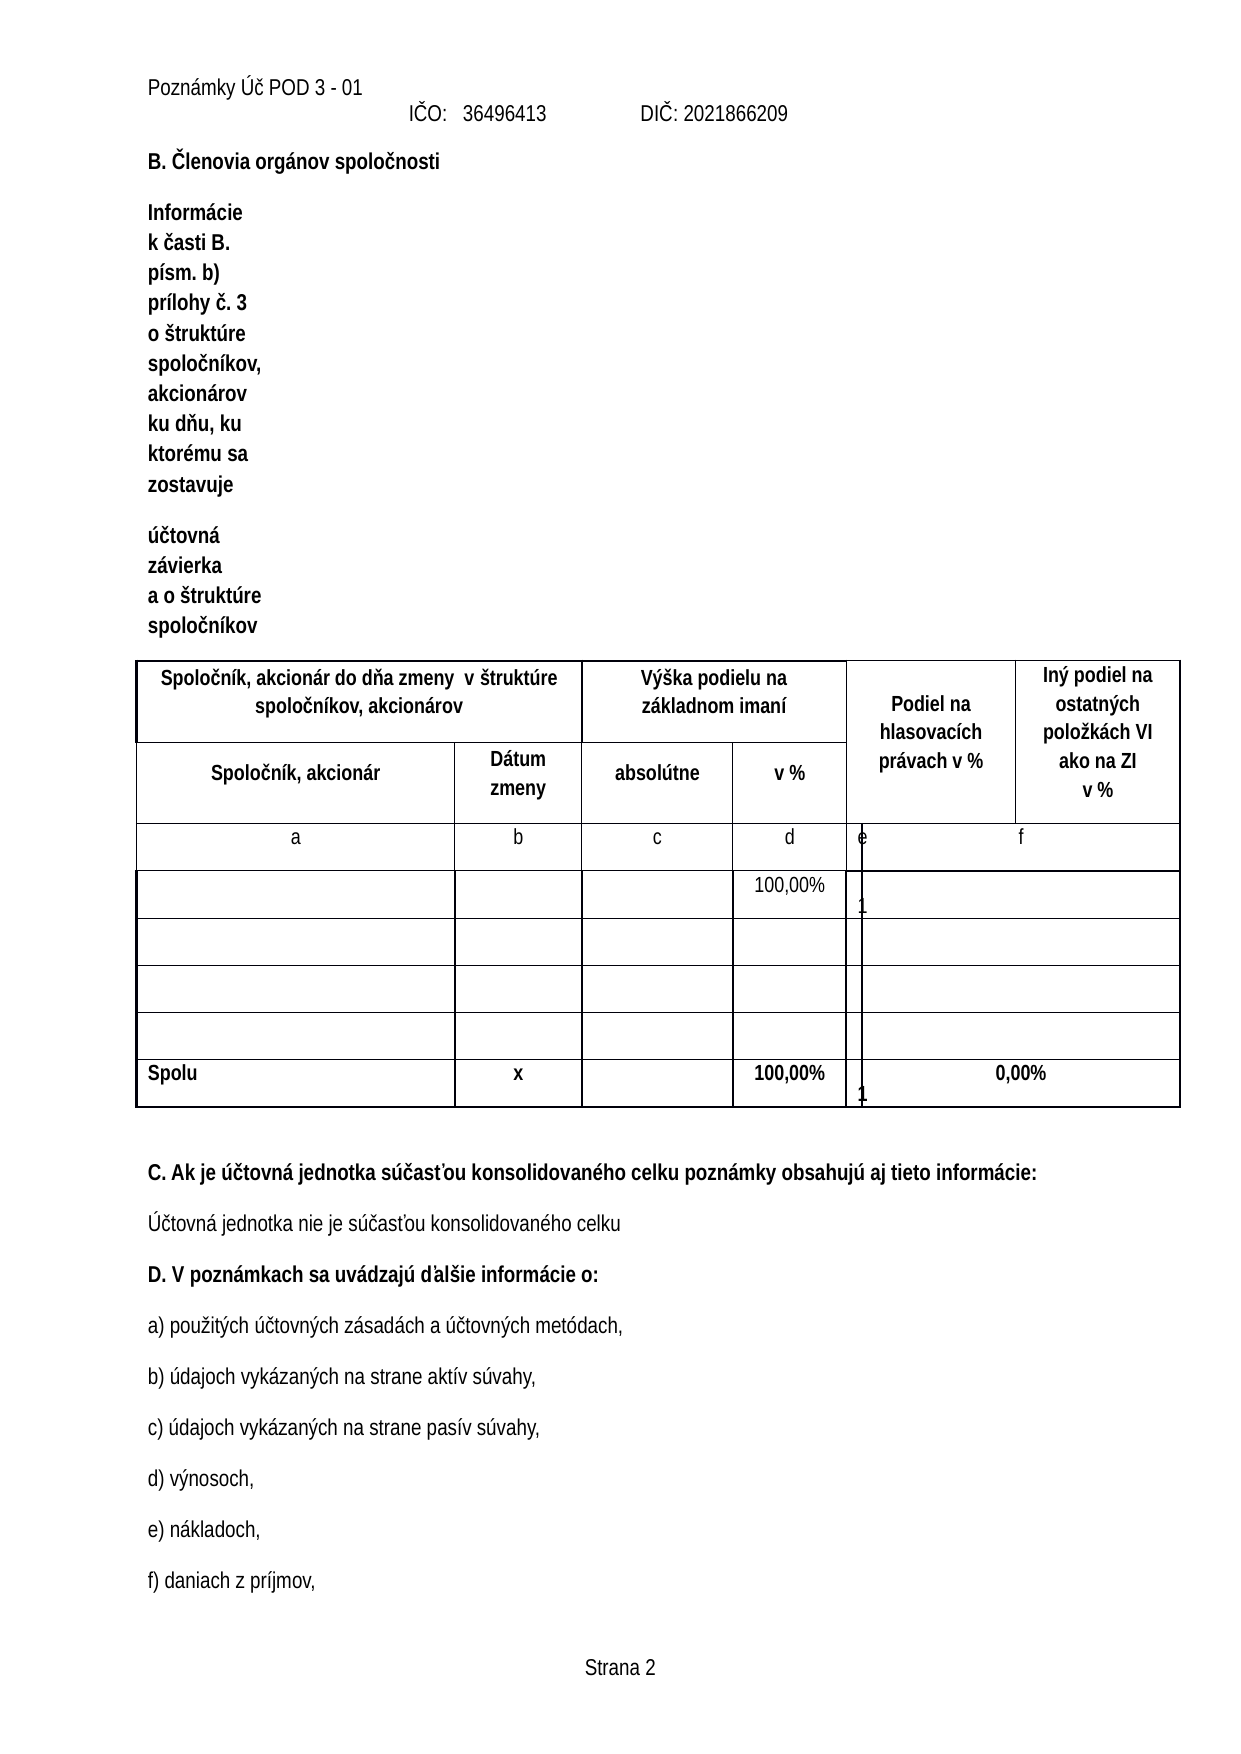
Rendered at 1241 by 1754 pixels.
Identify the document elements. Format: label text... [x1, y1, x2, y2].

text D. V poznámkach sa uvádzajú ďalšie informácie o: [148, 1261, 1141, 1287]
table_cell d [733, 824, 846, 870]
table_cell [456, 871, 581, 918]
table_cell [456, 919, 581, 965]
table_cell a [137, 824, 454, 870]
table_cell [1181, 1059, 1240, 1106]
table_cell [734, 1013, 845, 1059]
table_cell [863, 919, 1179, 965]
table_cell [583, 1060, 732, 1106]
table_cell [1181, 918, 1240, 965]
table_cell [734, 966, 845, 1012]
table_cell Podiel na hlasovacích právach v % [847, 661, 1015, 823]
table_cell [583, 966, 732, 1012]
table_cell [138, 919, 454, 965]
table_cell x [456, 1060, 581, 1106]
text a) použitých účtovných zásadách a účtovných metódach, [148, 1312, 1141, 1338]
text c) údajoch vykázaných na strane pasív súvahy, [148, 1414, 1141, 1441]
table_cell [456, 1013, 581, 1059]
table_cell [1181, 823, 1240, 870]
text b) údajoch vykázaných na strane aktív súvahy, [148, 1363, 1141, 1389]
table_cell 100,00% [847, 1060, 861, 1106]
table_cell 100,00% [734, 1060, 845, 1106]
table_cell 100,00% [847, 872, 861, 918]
table_cell [138, 966, 454, 1012]
table_cell [1181, 660, 1240, 742]
table_cell [1181, 1012, 1240, 1059]
table_cell e [847, 824, 861, 870]
table_cell f [863, 824, 1179, 870]
text C. Ak je účtovná jednotka súčasťou konsolidovaného celku poznámky obsahujú aj tieto informácie: [148, 1159, 1141, 1185]
text f) daniach z príjmov, [148, 1567, 1141, 1594]
table_cell [1181, 965, 1240, 1012]
table_cell [734, 919, 845, 965]
table_cell [847, 919, 861, 965]
table_cell [863, 1013, 1179, 1059]
table_cell [1181, 870, 1240, 918]
table_cell [1181, 742, 1240, 823]
table_cell [456, 966, 581, 1012]
table_cell v % [733, 743, 846, 823]
table_cell absolútne [582, 743, 732, 823]
table_header Informácie k časti B. písm. b) prílohy č. 3 o štruktúre spoločníkov, akcionárov ku dňu, ku ktorému sa zostavuje účtovná závierka a o štruktúre spoločníkov [136, 199, 281, 659]
table_cell 0,00% [863, 1060, 1179, 1106]
table_cell 100,00% [734, 871, 845, 918]
table_cell [583, 1013, 732, 1059]
text Účtovná jednotka nie je súčasťou konsolidovaného celku [148, 1210, 1141, 1236]
table_cell Spoločník, akcionár [137, 743, 454, 823]
table_cell Spoločník, akcionár do dňa zmeny v štruktúre spoločníkov, akcionárov [138, 662, 581, 742]
table_cell [583, 919, 732, 965]
table_cell [138, 1013, 454, 1059]
table_cell [863, 872, 1179, 918]
table_cell Výška podielu na základnom imaní [583, 662, 846, 742]
table_cell Spolu [138, 1060, 454, 1106]
table_cell Dátum zmeny [455, 743, 581, 823]
table_cell [863, 966, 1179, 1012]
table_cell c [582, 824, 732, 870]
table_cell b [455, 824, 581, 870]
text e) nákladoch, [148, 1516, 1141, 1543]
table_cell [847, 966, 861, 1012]
table_cell [583, 871, 732, 918]
text d) výnosoch, [148, 1465, 1141, 1492]
table_cell [138, 871, 454, 918]
text B. Členovia orgánov spoločnosti [148, 148, 1141, 174]
table_cell Iný podiel na ostatných položkách VI ako na ZI v % [1016, 661, 1179, 823]
table_cell [847, 1013, 861, 1059]
